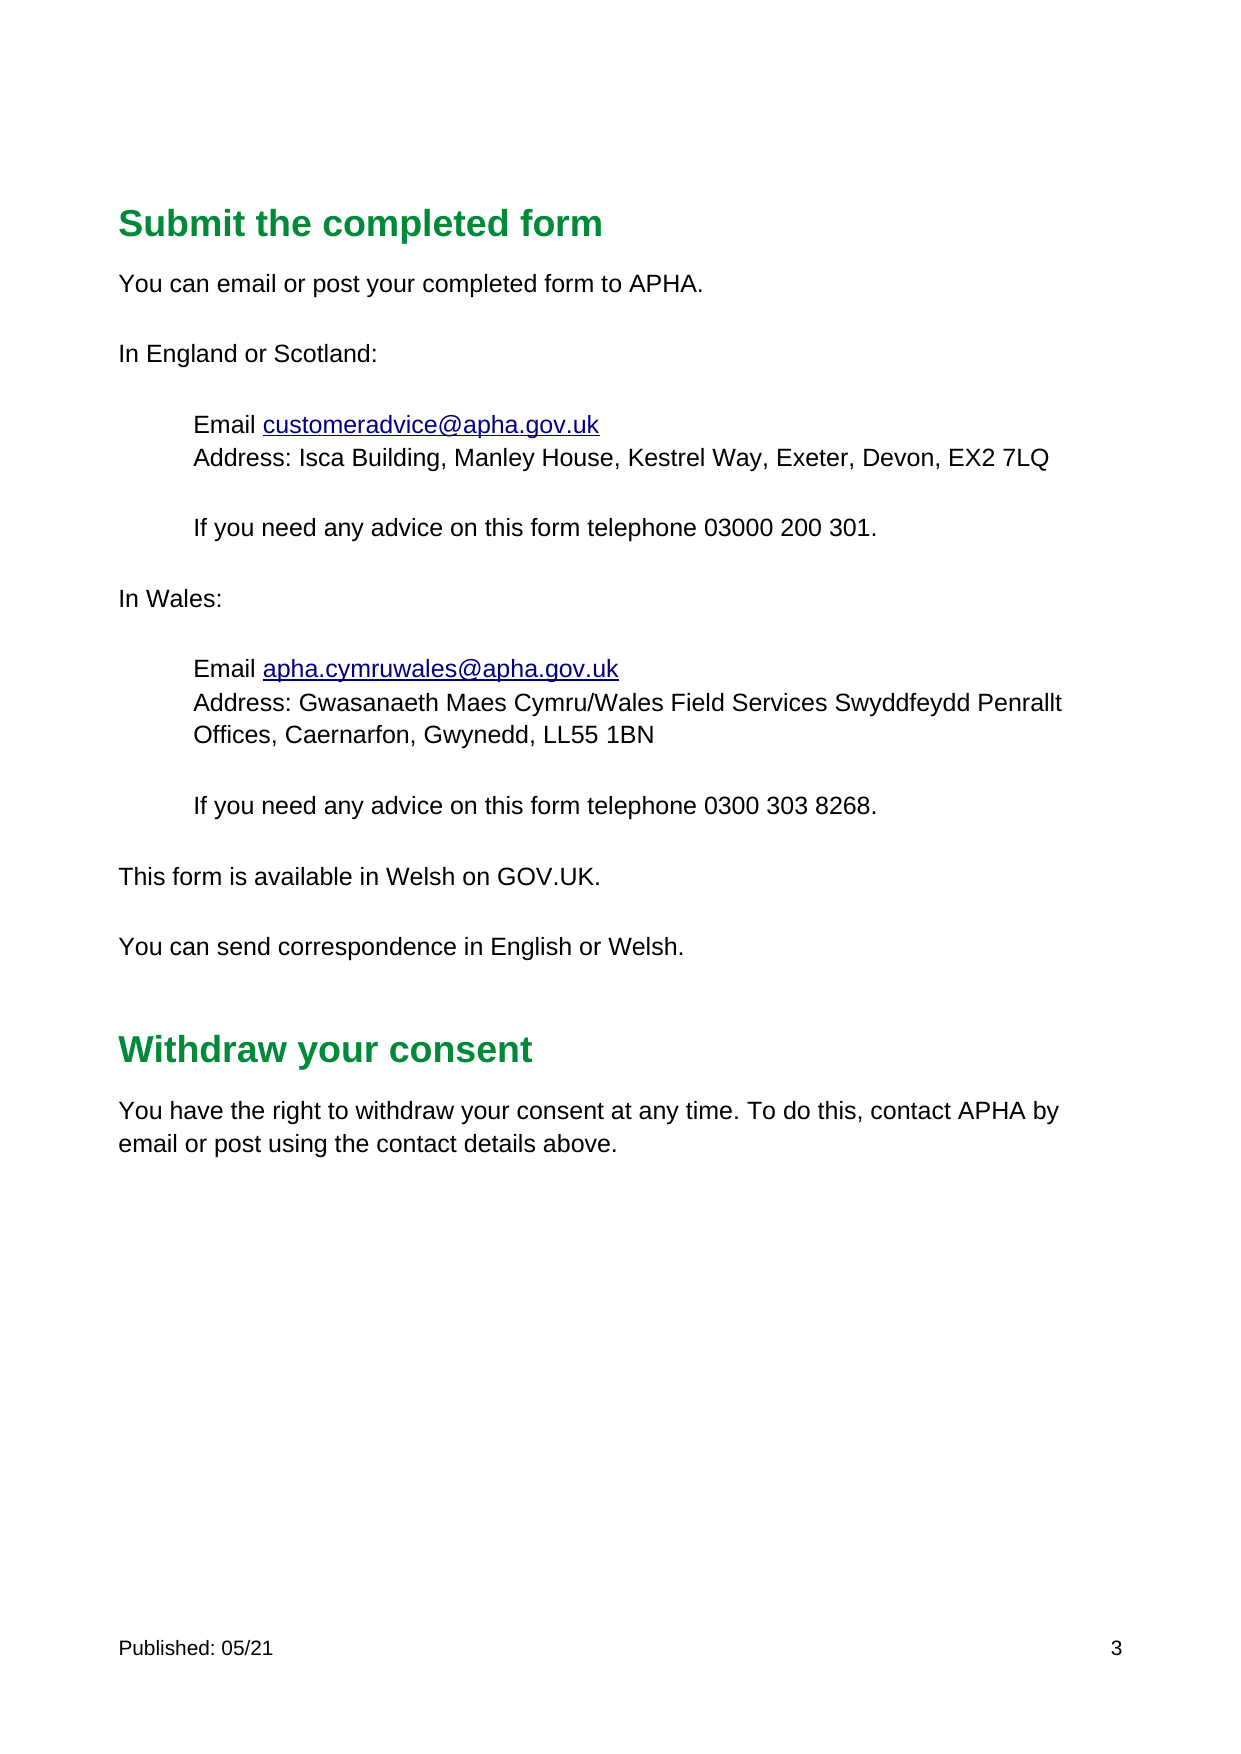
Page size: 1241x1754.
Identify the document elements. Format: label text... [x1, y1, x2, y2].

text You have the right to withdraw your consent at any time. To do this, contact APHA by email or post using the contact details above. [118, 1096, 1122, 1157]
text Email customeradvice@apha.gov.uk Address: Isca Building, Manley House, Kestrel Way, Exeter, Devon, EX2 7LQ [193, 410, 1122, 472]
text If you need any advice on this form telephone 03000 200 301. [193, 513, 1122, 542]
text This form is available in Welsh on GOV.UK. [118, 862, 1122, 890]
text You can send correspondence in English or Welsh. [118, 932, 1122, 961]
subtitle Withdraw your consent [118, 1028, 1122, 1071]
subtitle Submit the completed form [118, 201, 1122, 244]
text You can email or post your completed form to APHA. [118, 269, 1122, 298]
text Email apha.cymruwales@apha.gov.uk Address: Gwasanaeth Maes Cymru/Wales Field Services Swyddfeydd Penrallt Offices, Caernarfon, Gwynedd, LL55 1BN [193, 654, 1122, 749]
text If you need any advice on this form telephone 0300 303 8268. [193, 791, 1122, 820]
text In England or Scotland: [118, 339, 1122, 368]
text In Wales: [118, 584, 1122, 613]
